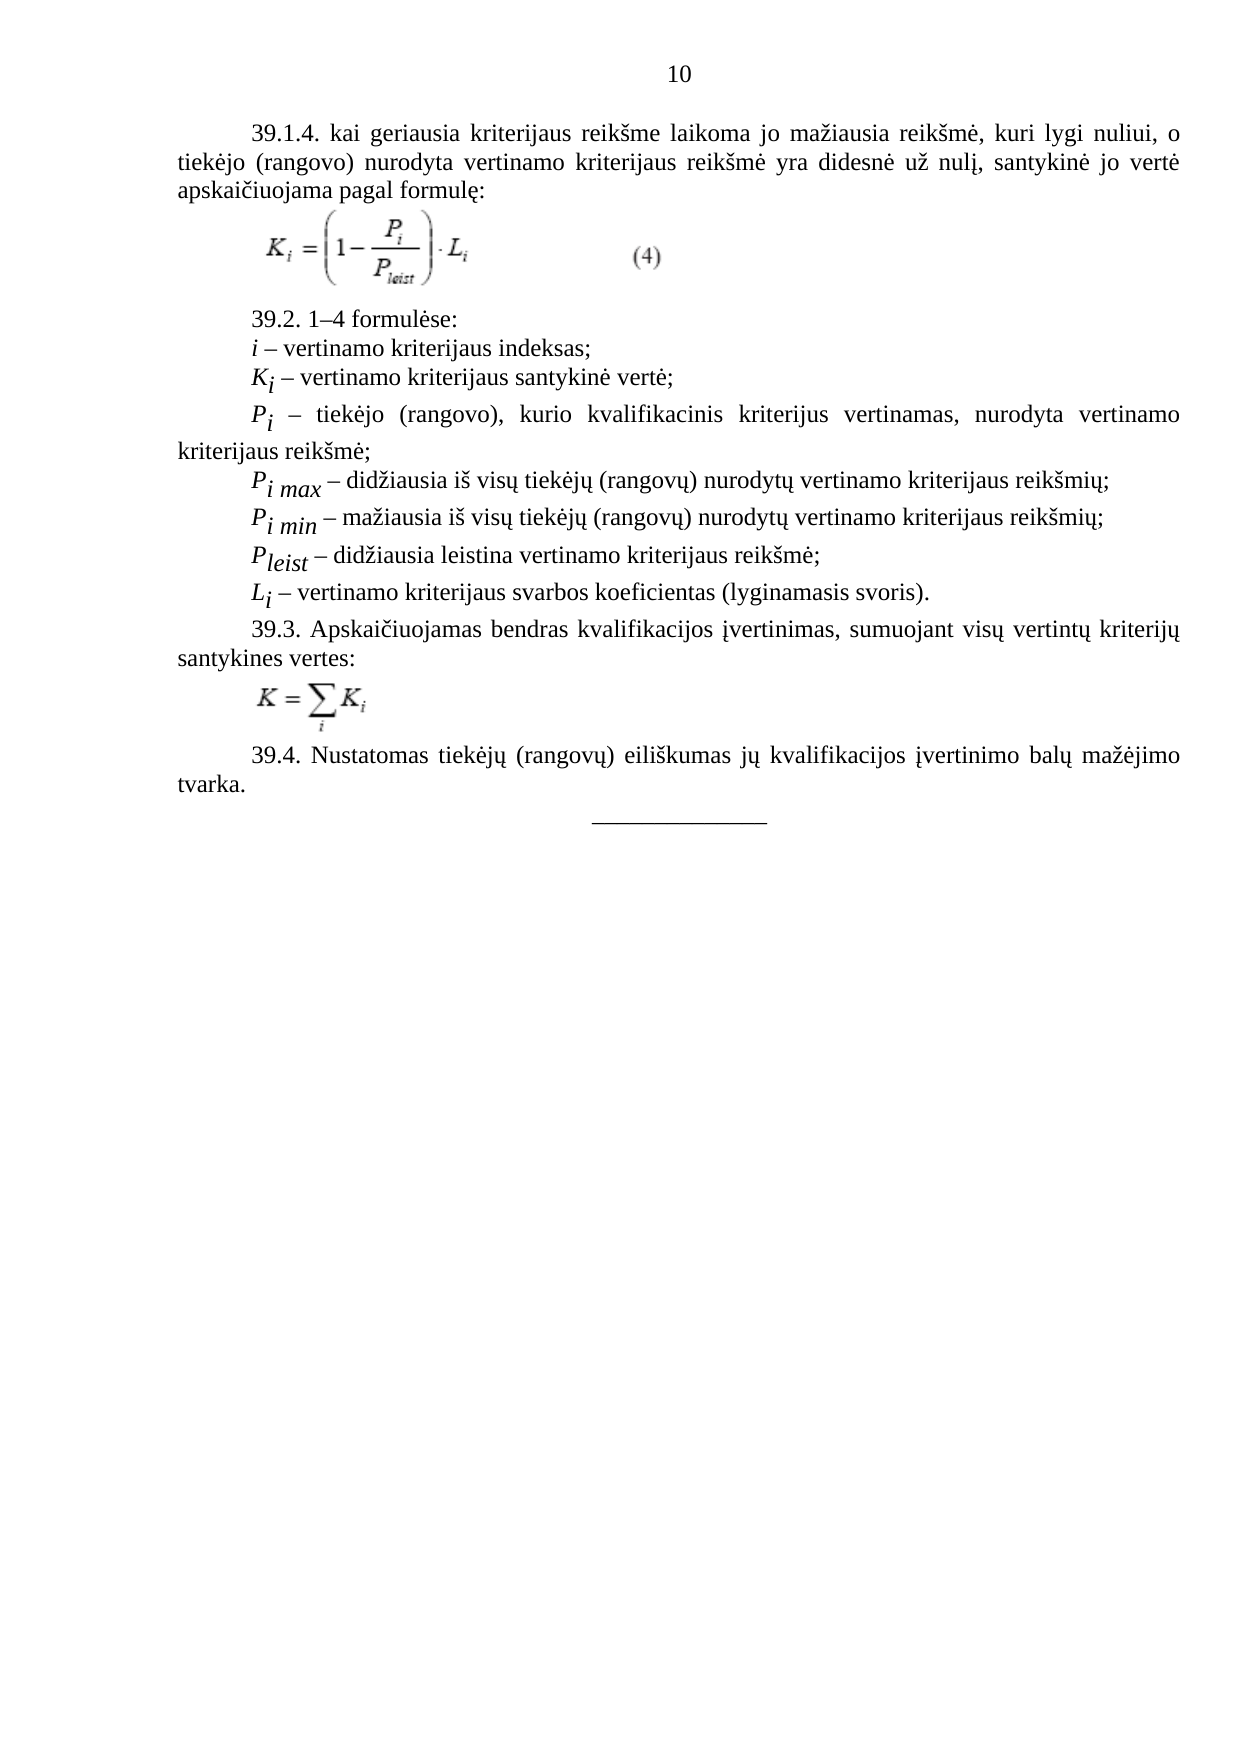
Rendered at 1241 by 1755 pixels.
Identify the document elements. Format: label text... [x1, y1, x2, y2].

text ______________ [177, 798, 1181, 827]
text 39.4. Nustatomas tiekėjų (rangovų) eiliškumas jų kvalifikacijos įvertinimo balų mažėjimo tvarka. [177, 741, 1181, 798]
text i – vertinamo kriterijaus indeksas; [177, 333, 1181, 362]
text 39.2. 1–4 formulėse: [177, 304, 1181, 333]
text 39.1.4. kai geriausia kriterijaus reikšme laikoma jo mažiausia reikšmė, kuri lygi nuliui, o tiekėjo (rangovo) nurodyta vertinamo kriterijaus reikšmė yra didesnė už nulį, santykinė jo vertė apskaičiuojama pagal formulę: [177, 118, 1181, 204]
text 39.3. Apskaičiuojamas bendras kvalifikacijos įvertinimas, sumuojant visų vertintų kriterijų santykines vertes: [177, 614, 1181, 672]
text Pi min – mažiausia iš visų tiekėjų (rangovų) nurodytų vertinamo kriterijaus reikšmių; [177, 502, 1181, 540]
text Pi – tiekėjo (rangovo), kurio kvalifikacinis kriterijus vertinamas, nurodyta vertinamo kriterijaus reikšmė; [177, 399, 1181, 465]
text Pi max – didžiausia iš visų tiekėjų (rangovų) nurodytų vertinamo kriterijaus reikšmių; [177, 465, 1181, 502]
text Pleist – didžiausia leistina vertinamo kriterijaus reikšmė; [177, 540, 1181, 577]
text Li – vertinamo kriterijaus svarbos koeficientas (lyginamasis svoris). [177, 577, 1181, 614]
text Ki – vertinamo kriterijaus santykinė vertė; [177, 362, 1181, 399]
